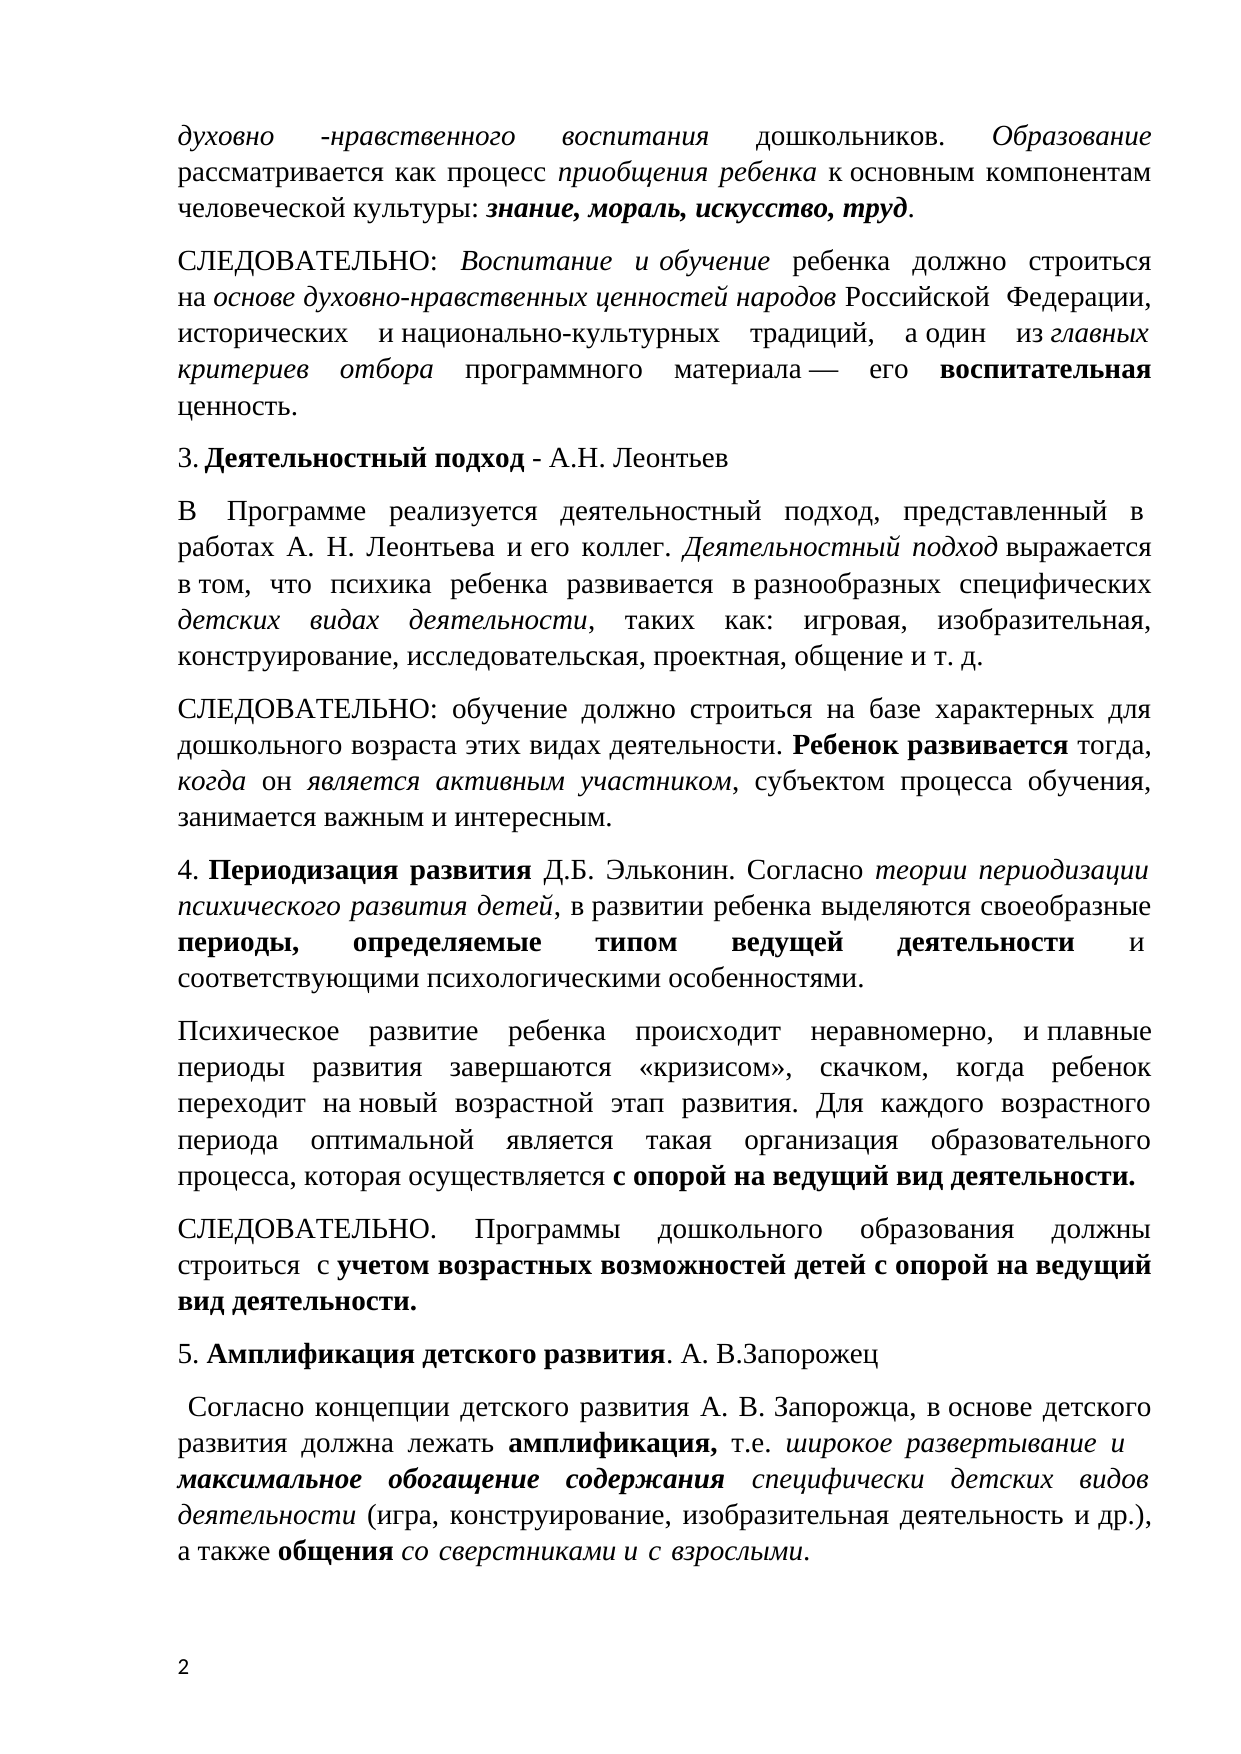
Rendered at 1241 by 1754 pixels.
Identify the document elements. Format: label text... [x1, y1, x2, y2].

text 5. Амплификация детского развития. А. В.Запорожец [177, 1336, 1152, 1369]
text СЛЕДОВАТЕЛЬНО: обучение должно строиться на базе характерных для дошкольного возраста этих видах деятельности. Ребенок развивается тогда, когда он является активным участником, субъектом процесса обучения, занимается важным и интересным. [177, 691, 1152, 833]
text 4. Периодизация развития Д.Б. Эльконин. Согласно теории периодизации психического развития детей, в развитии ребенка выделяются своеобразные периоды, определяемые типом ведущей деятельности и соответствующими психологическими особенностями. [177, 852, 1152, 994]
text В Программе реализуется деятельностный подход, представленный в работах А. Н. Леонтьева и его коллег. Деятельностный подход выражается в том, что психика ребенка развивается в разнообразных специфических детских видах деятельности, таких как: игровая, изобразительная, конструирование, исследовательская, проектная, общение и т. д. [177, 493, 1152, 672]
text Психическое развитие ребенка происходит неравномерно, и плавные периоды развития завершаются «кризисом», скачком, когда ребенок переходит на новый возрастной этап развития. Для каждого возрастного периода оптимальной является такая организация образовательного процесса, которая осуществляется с опорой на ведущий вид деятельности. [177, 1013, 1152, 1191]
text СЛЕДОВАТЕЛЬНО. Программы дошкольного образования должны строиться с учетом возрастных возможностей детей с опорой на ведущий вид деятельности. [177, 1211, 1152, 1317]
text 3. Деятельностный подход - А.Н. Леонтьев [177, 441, 1152, 474]
text Согласно концепции детского развития А. В. Запорожца, в основе детского развития должна лежать амплификация, т.е. широкое развертывание и максимальное обогащение содержания специфически детских видов деятельности (игра, конструирование, изобразительная деятельность и др.), а также общения со сверстниками и с взрослыми. [177, 1389, 1152, 1567]
text СЛЕДОВАТЕЛЬНО: Воспитание и обучение ребенка должно строиться на основе духовно-нравственных ценностей народов Российской Федерации, исторических и национально-культурных традиций, а один из главных критериев отбора программного материала — его воспитательная ценность. [177, 243, 1152, 421]
text духовно -нравственного воспитания дошкольников. Образование рассматривается как процесс приобщения ребенка к основным компонентам человеческой культуры: знание, мораль, искусство, труд. [177, 118, 1152, 224]
